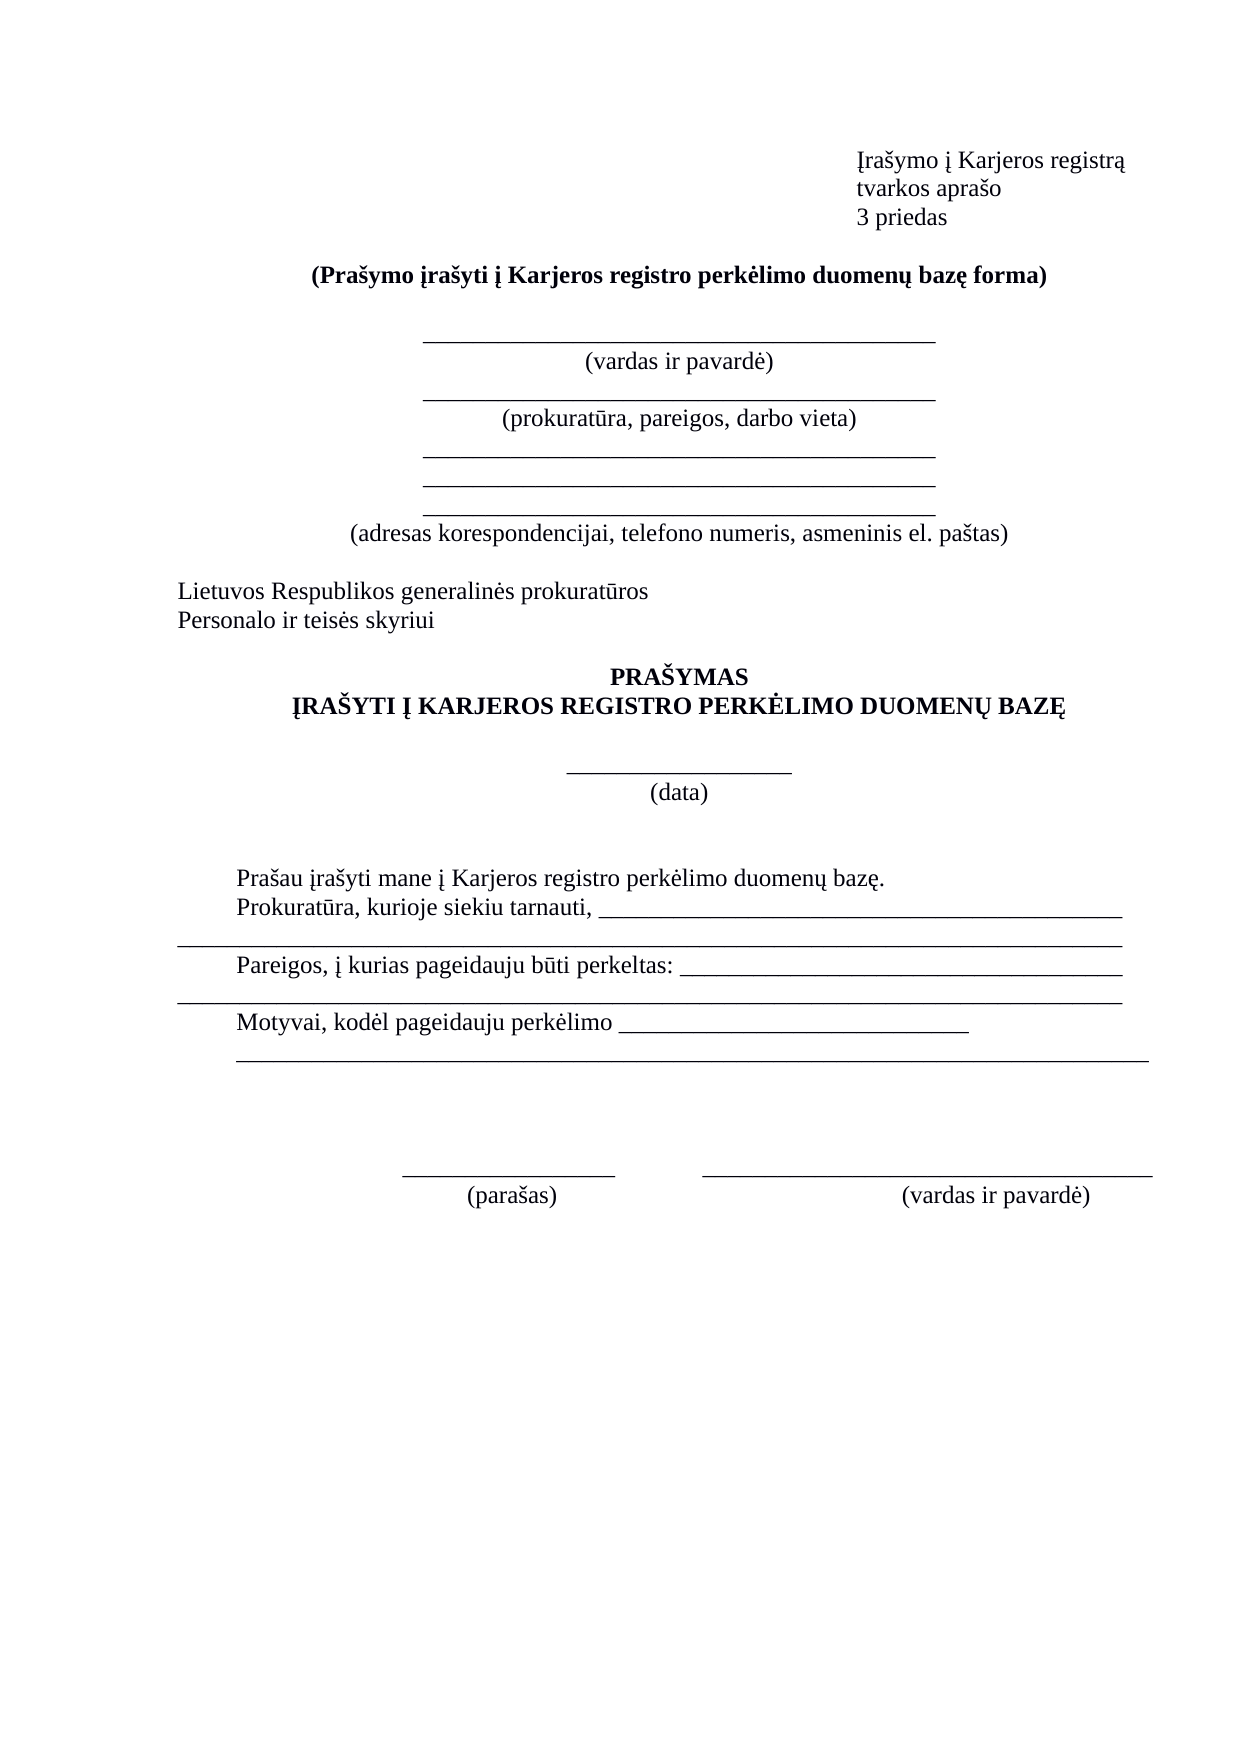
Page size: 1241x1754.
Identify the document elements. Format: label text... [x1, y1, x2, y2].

text _________________ ____________________________________ [177, 1151, 1181, 1180]
text _________________________________________________________________________ [177, 1036, 1181, 1065]
text _________________________________________ [177, 490, 1181, 518]
text _ [177, 978, 1181, 1007]
text (parašas) (vardas ir pavardė) [177, 1180, 1181, 1208]
text Pareigos, į kurias pageidauju būti perkeltas: [177, 950, 1181, 978]
text _________________________________________ [177, 432, 1181, 461]
text (prokuratūra, pareigos, darbo vieta) [177, 403, 1181, 432]
text __________________ [177, 748, 1181, 777]
text 3 priedas [856, 202, 1181, 231]
text Lietuvos Respublikos generalinės prokuratūros [177, 576, 1181, 605]
text PRAŠYMAS [177, 662, 1181, 691]
text _________________________________________ [177, 461, 1181, 490]
text _________________________________________ [177, 317, 1181, 346]
text ĮRAŠYTI Į KARJEROS REGISTRO PERKĖLIMO DUOMENŲ BAZĘ [177, 691, 1181, 720]
text Personalo ir teisės skyriui [177, 605, 1181, 633]
text _ [177, 921, 1181, 950]
text (adresas korespondencijai, telefono numeris, asmeninis el. paštas) [177, 518, 1181, 547]
text (vardas ir pavardė) [177, 346, 1181, 375]
text (data) [177, 777, 1181, 806]
text Įrašymo į Karjeros registrą tvarkos aprašo [856, 145, 1181, 202]
text _________________________________________ [177, 375, 1181, 403]
text Prašau įrašyti mane į Karjeros registro perkėlimo duomenų bazę. [177, 863, 1181, 892]
text Prokuratūra, kurioje siekiu tarnauti, [177, 892, 1181, 921]
text Motyvai, kodėl pageidauju perkėlimo ____________________________ [177, 1007, 1181, 1036]
text (Prašymo įrašyti į Karjeros registro perkėlimo duomenų bazę forma) [177, 260, 1181, 288]
